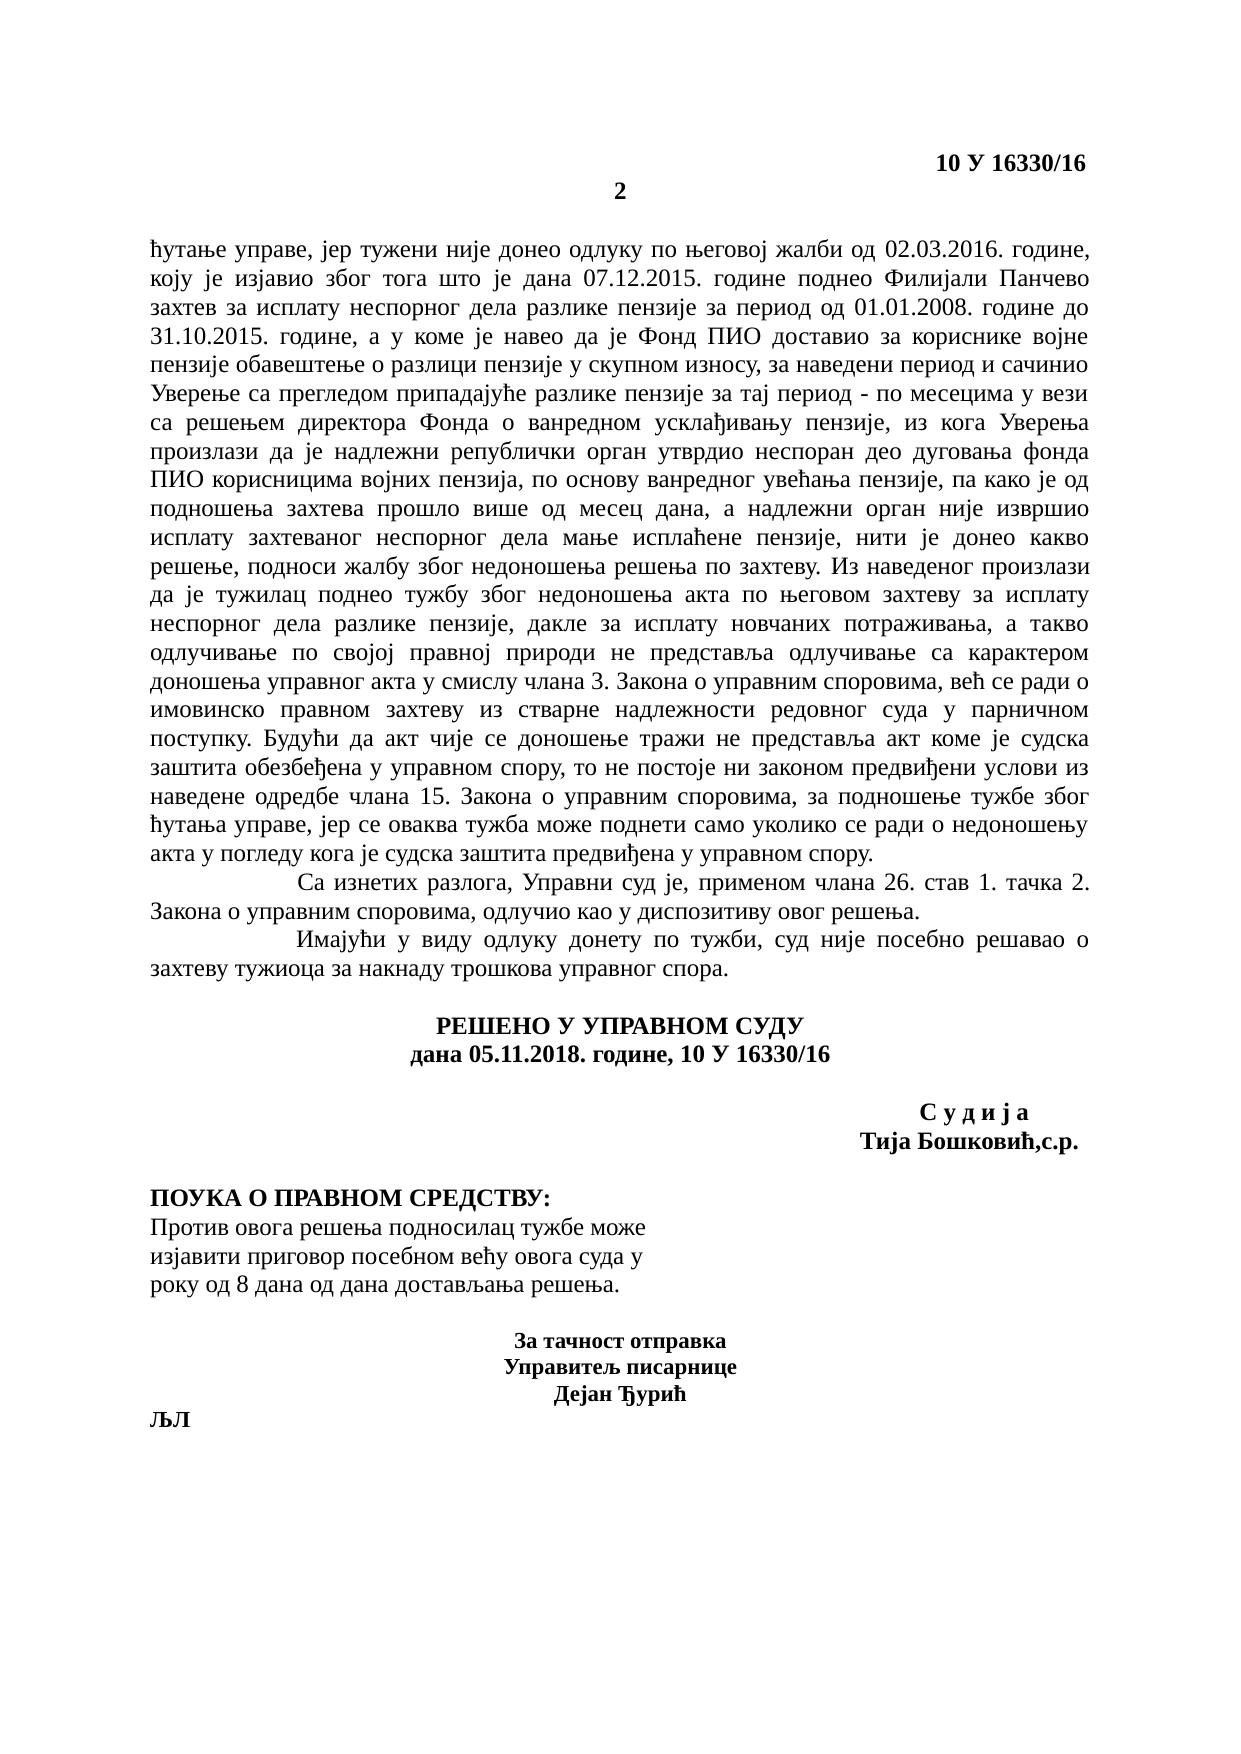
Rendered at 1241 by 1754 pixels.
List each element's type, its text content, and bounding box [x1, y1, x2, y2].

text Са изнетих разлога, Управни суд је, применом члана 26. став 1. тачка 2. Закона о управним споровима, одлучио као у диспозитиву овог решења. [150, 867, 1090, 924]
text изјавити приговор посебном већу овога суда у [150, 1241, 1090, 1269]
text Дејан Ђурић [150, 1380, 1090, 1406]
text РЕШЕНО У УПРАВНОМ СУДУ [150, 1011, 1090, 1039]
text дана 05.11.2018. године, 10 У 16330/16 [150, 1039, 1090, 1068]
text Имајући у виду одлуку донету по тужби, суд није посебно решавао о захтеву тужиоца за накнаду трошкова управног спора. [150, 924, 1090, 982]
text ПОУКА О ПРАВНОМ СРЕДСТВУ: [150, 1183, 1090, 1212]
text ћутање управе, јер тужени није донео одлуку по његовој жалби од 02.03.2016. године, коју је изјавио због тога што је дана 07.12.2015. године поднео Филијали Панчево захтев за исплату неспорног дела разлике пензије за период од 01.01.2008. године до 31.10.2015. године, а у коме је навео да је Фонд ПИО доставио за кориснике војне пензије обавештење о разлици пензије у скупном износу, за наведени период и сачинио Уверење са прегледом припадајуће разлике пензије за тај период - по месецима у вези са решењем директора Фонда о ванредном усклађивању пензије, из кога Уверења произлази да је надлежни републички орган утврдио неспоран део дуговања фонда ПИО корисницима војних пензија, по основу ванредног увећања пензије, па како је од подношења захтева прошло више од месец дана, а надлежни орган није извршио исплату захтеваног неспорног дела мање исплаћене пензије, нити је донео какво решење, подноси жалбу због недоношења решења по захтеву. Из наведеног произлази да је тужилац поднео тужбу због недоношења акта по његовом захтеву за исплату неспорног дела разлике пензије, дакле за исплату новчаних потраживања, а такво одлучивање по својој правној природи не представља одлучивање са карактером доношења управног акта у смислу члана 3. Закона о управним споровима, већ се ради о имовинско правном захтеву из стварне надлежности редовног суда у парничном поступку. Будући да акт чије се доношење тражи не представља акт коме је судска заштита обезбеђена у управном спору, то не постоје ни законом предвиђени услови из наведене одредбе члана 15. Закона о управним споровима, за подношење тужбе због ћутања управе, јер се оваква тужба може поднети само уколико се ради о недоношењу акта у погледу кога је судска заштита предвиђена у управном спору. [150, 234, 1090, 867]
text Против овога решења подносилац тужбе може [150, 1212, 1090, 1241]
text За тачност отправка [150, 1327, 1090, 1353]
text року од 8 дана од дана достављања решења. [150, 1269, 1090, 1298]
text ЉЛ [150, 1406, 1090, 1432]
text Тија Бошковић,с.р. [150, 1126, 1090, 1154]
text Управитељ писарнице [150, 1353, 1090, 1380]
text С у д и ј а [150, 1097, 1090, 1126]
